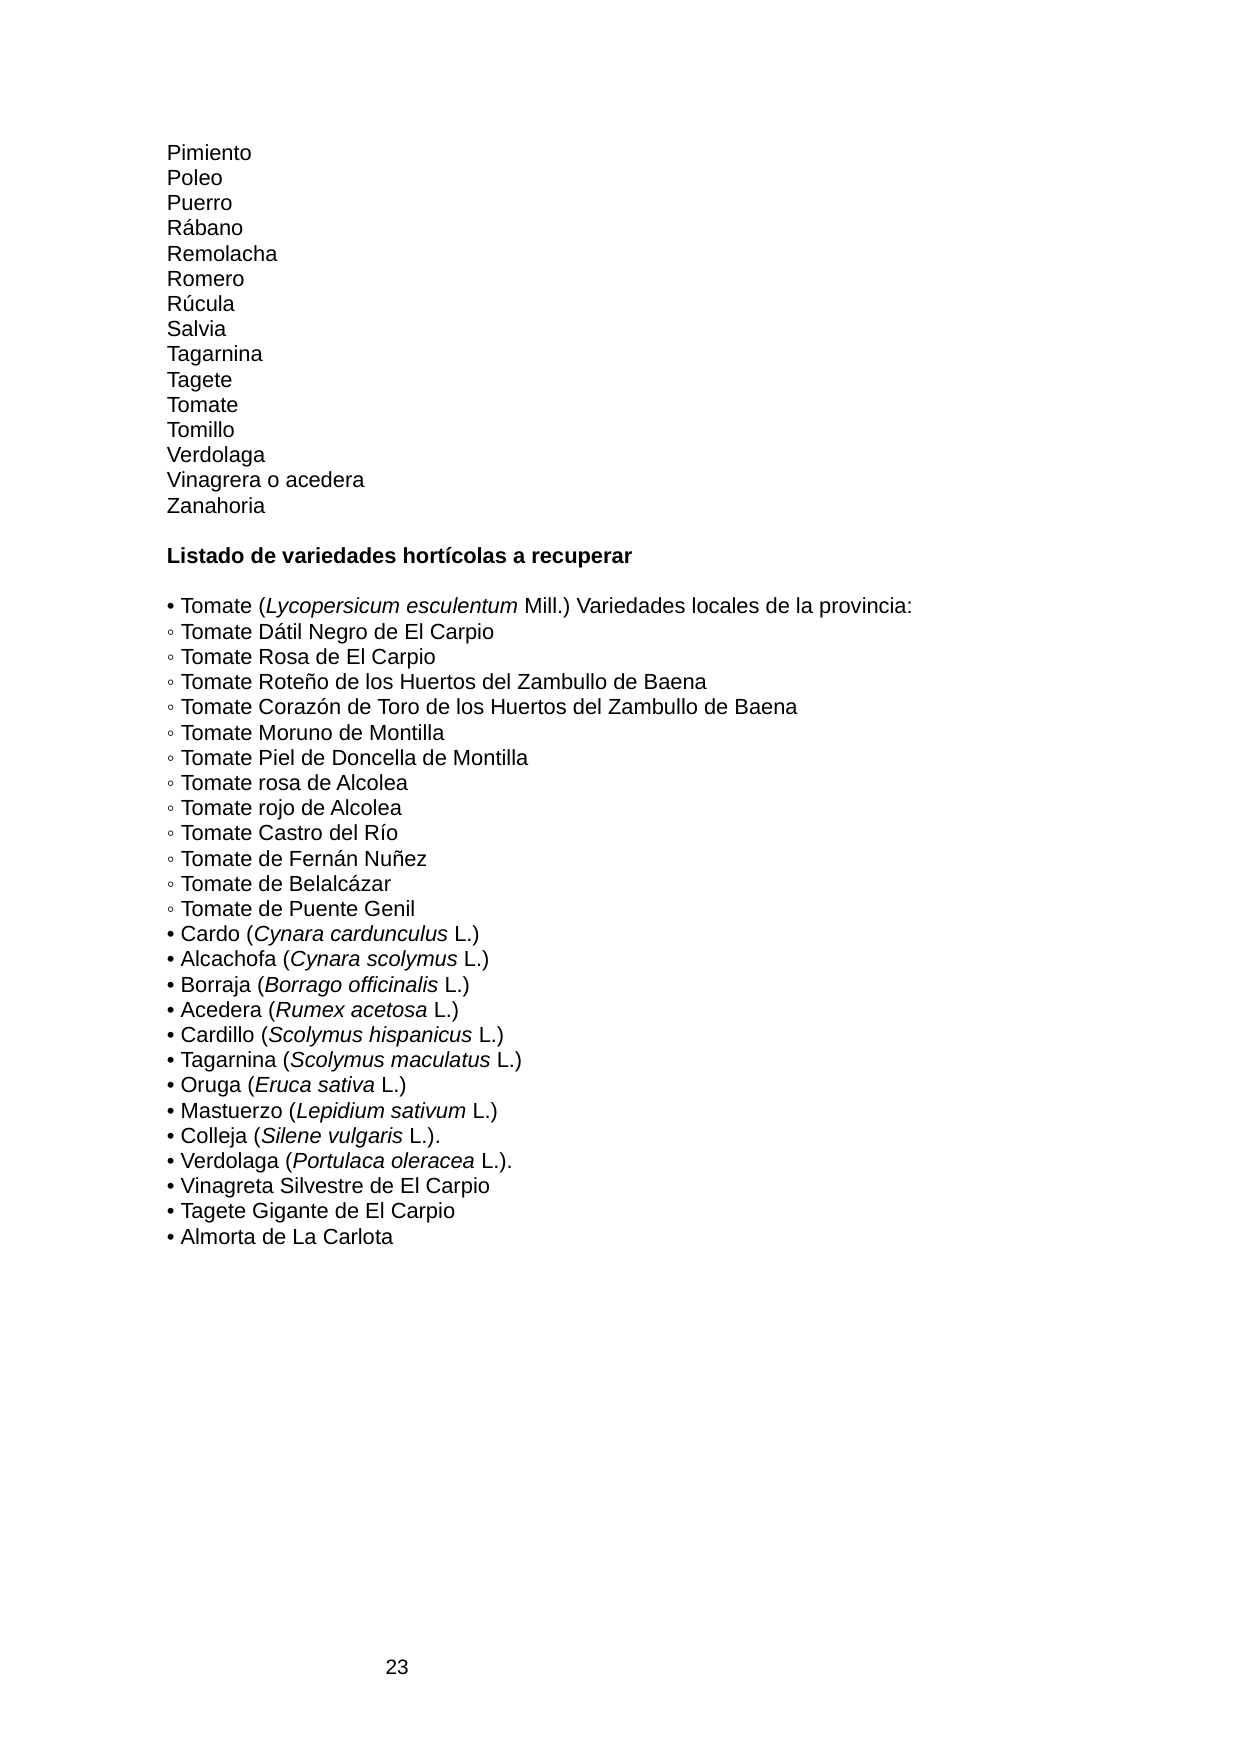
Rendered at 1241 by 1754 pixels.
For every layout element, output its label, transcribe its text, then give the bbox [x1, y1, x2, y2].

text • Cardo (Cynara cardunculus L.) [167, 921, 1076, 946]
text Romero [167, 266, 1076, 291]
text Listado de variedades hortícolas a recuperar [167, 543, 1076, 568]
text ◦ Tomate de Fernán Nuñez [167, 845, 1076, 871]
text • Tagarnina (Scolymus maculatus L.) [167, 1047, 1076, 1072]
text • Cardillo (Scolymus hispanicus L.) [167, 1022, 1076, 1047]
text ◦ Tomate Rosa de El Carpio [167, 644, 1076, 669]
text Verdolaga [167, 442, 1076, 467]
text ◦ Tomate Moruno de Montilla [167, 719, 1076, 744]
text • Almorta de La Carlota [167, 1223, 1076, 1249]
text Zanahoria [167, 492, 1076, 518]
text • Oruga (Eruca sativa L.) [167, 1072, 1076, 1097]
text Poleo [167, 165, 1076, 190]
text • Tagete Gigante de El Carpio [167, 1198, 1076, 1223]
text Tagete [167, 366, 1076, 392]
text • Alcachofa (Cynara scolymus L.) [167, 946, 1076, 971]
text Vinagrera o acedera [167, 467, 1076, 492]
text ◦ Tomate Piel de Doncella de Montilla [167, 744, 1076, 770]
text ◦ Tomate Roteño de los Huertos del Zambullo de Baena [167, 669, 1076, 694]
text ◦ Tomate Dátil Negro de El Carpio [167, 618, 1076, 644]
text • Mastuerzo (Lepidium sativum L.) [167, 1097, 1076, 1123]
text Tagarnina [167, 341, 1076, 366]
text ◦ Tomate Castro del Río [167, 820, 1076, 845]
text ◦ Tomate rosa de Alcolea [167, 770, 1076, 795]
text Remolacha [167, 240, 1076, 266]
text Puerro [167, 190, 1076, 215]
text • Verdolaga (Portulaca oleracea L.). [167, 1148, 1076, 1173]
text ◦ Tomate Corazón de Toro de los Huertos del Zambullo de Baena [167, 694, 1076, 719]
text • Colleja (Silene vulgaris L.). [167, 1123, 1076, 1148]
text Salvia [167, 316, 1076, 341]
text Pimiento [167, 139, 1076, 165]
text Rúcula [167, 291, 1076, 316]
text • Borraja (Borrago officinalis L.) [167, 971, 1076, 997]
text ◦ Tomate rojo de Alcolea [167, 795, 1076, 820]
text ◦ Tomate de Belalcázar [167, 871, 1076, 896]
text ◦ Tomate de Puente Genil [167, 896, 1076, 921]
text • Acedera (Rumex acetosa L.) [167, 997, 1076, 1022]
text • Vinagreta Silvestre de El Carpio [167, 1173, 1076, 1198]
text Tomillo [167, 417, 1076, 442]
text • Tomate (Lycopersicum esculentum Mill.) Variedades locales de la provincia: [167, 593, 1076, 618]
text Tomate [167, 392, 1076, 417]
text Rábano [167, 215, 1076, 240]
